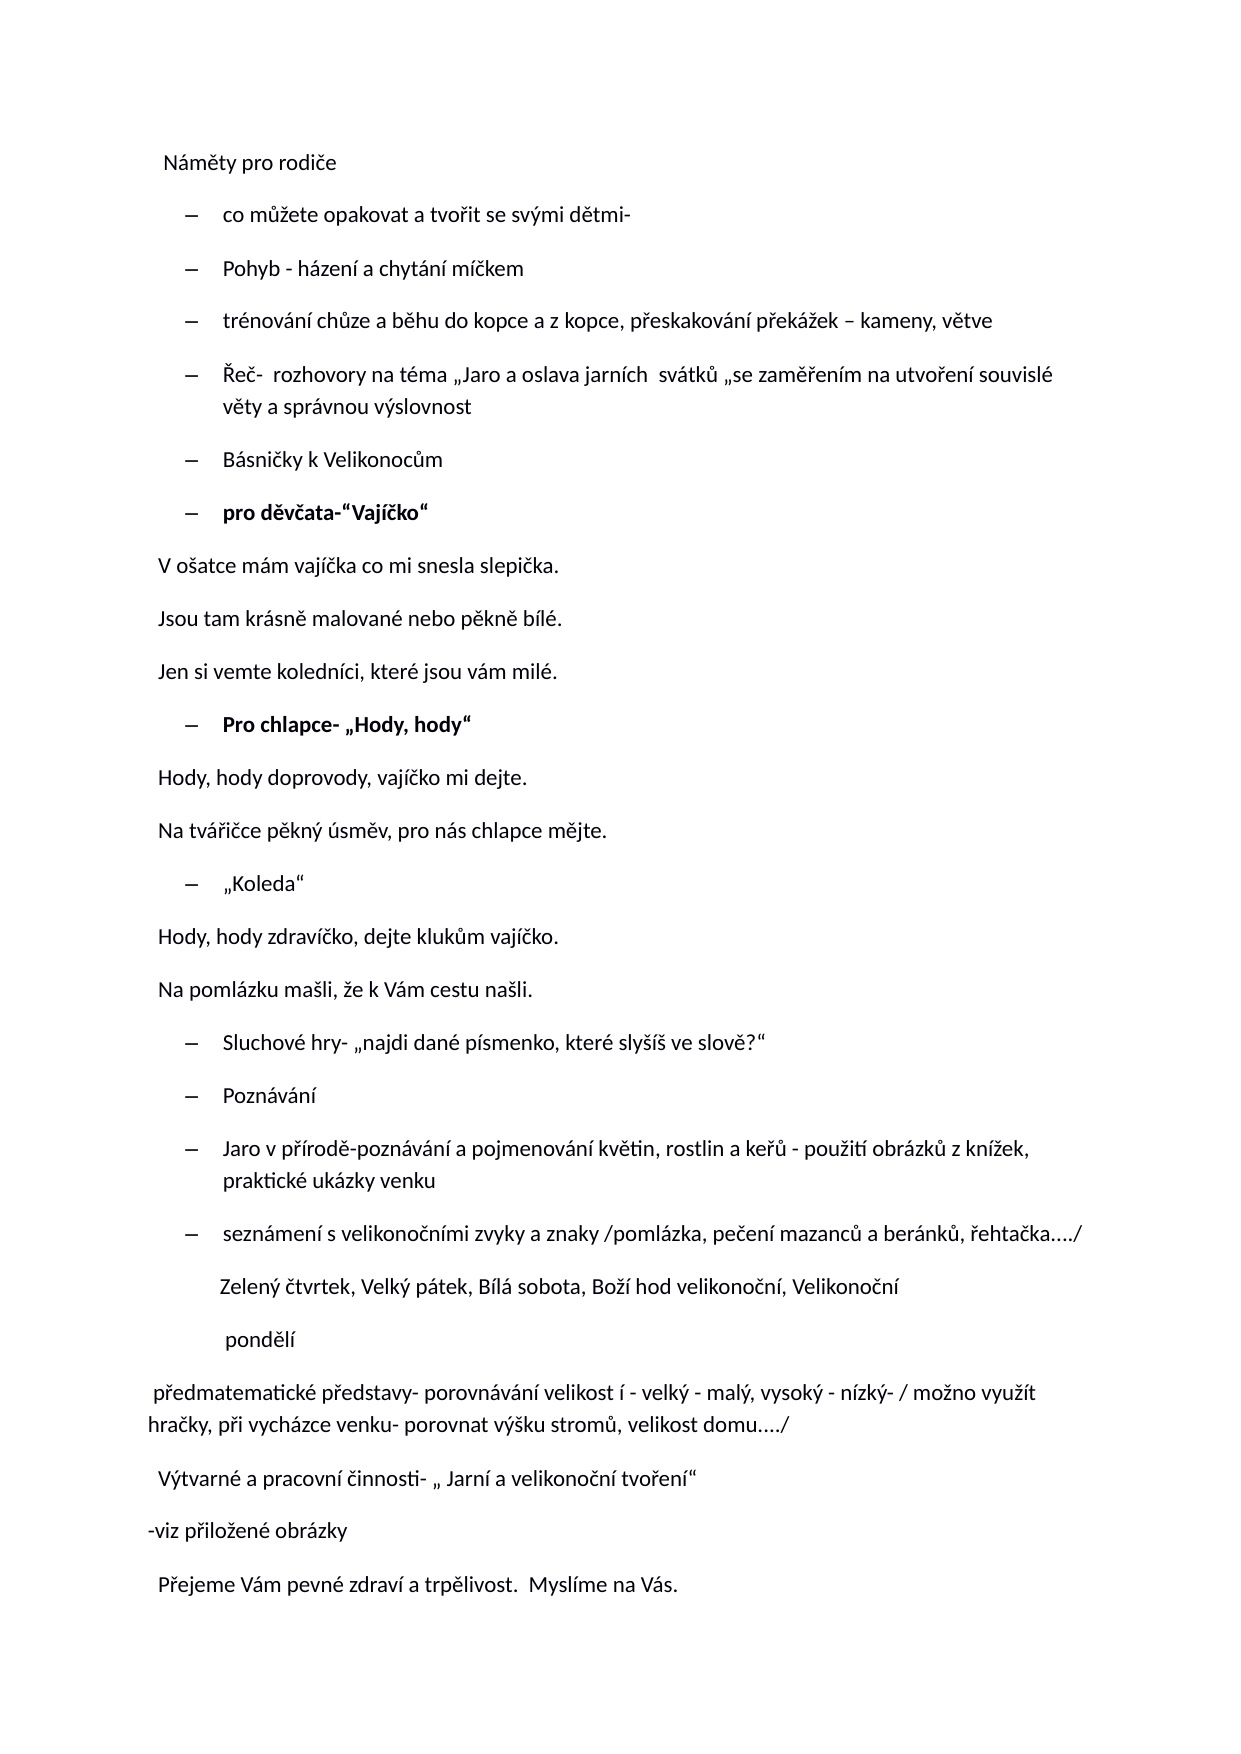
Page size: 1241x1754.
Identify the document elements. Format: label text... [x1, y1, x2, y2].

text Přejeme Vám pevné zdraví a trpělivost. Myslíme na Vás. [148, 1570, 1093, 1598]
text Na pomlázku mašli, že k Vám cestu našli. [148, 975, 1093, 1003]
text Na tvářičce pěkný úsměv, pro nás chlapce mějte. [148, 816, 1093, 844]
text Výtvarné a pracovní činnosti- „ Jarní a velikonoční tvoření“ [148, 1464, 1093, 1492]
text -viz přiložené obrázky [148, 1517, 1093, 1545]
list Poznávání [185, 1081, 1093, 1109]
text Hody, hody zdravíčko, dejte klukům vajíčko. [148, 922, 1093, 950]
text předmatematické představy- porovnávání velikost í - velký - malý, vysoký - nízký- / možno využít hračky, při vycházce venku- porovnat výšku stromů, velikost domu..../ [148, 1378, 1093, 1439]
text Jen si vemte koledníci, které jsou vám milé. [148, 657, 1093, 685]
list Pro chlapce- „Hody, hody“ [185, 710, 1093, 738]
text V ošatce mám vajíčka co mi snesla slepička. [148, 551, 1093, 579]
text Náměty pro rodiče [148, 148, 1093, 176]
list Jaro v přírodě-poznávání a pojmenování květin, rostlin a keřů - použití obrázků z knížek, praktické ukázky venku [185, 1134, 1093, 1194]
list Pohyb - házení a chytání míčkem [185, 254, 1093, 282]
text Hody, hody doprovody, vajíčko mi dejte. [148, 763, 1093, 791]
text Zelený čtvrtek, Velký pátek, Bílá sobota, Boží hod velikonoční, Velikonoční [148, 1272, 1093, 1300]
list Řeč- rozhovory na téma „Jaro a oslava jarních svátků „se zaměřením na utvoření souvislé věty a správnou výslovnost [185, 360, 1093, 420]
list seznámení s velikonočními zvyky a znaky /pomlázka, pečení mazanců a beránků, řehtačka..../ [185, 1219, 1093, 1247]
list Básničky k Velikonocům [185, 445, 1093, 473]
text Jsou tam krásně malované nebo pěkně bílé. [148, 604, 1093, 632]
list trénování chůze a běhu do kopce a z kopce, přeskakování překážek – kameny, větve [185, 307, 1093, 335]
list Sluchové hry- „najdi dané písmenko, které slyšíš ve slově?“ [185, 1028, 1093, 1056]
text pondělí [148, 1325, 1093, 1353]
list pro děvčata-“Vajíčko“ [185, 498, 1093, 526]
list „Koleda“ [185, 869, 1093, 897]
list co můžete opakovat a tvořit se svými dětmi- [185, 201, 1093, 229]
